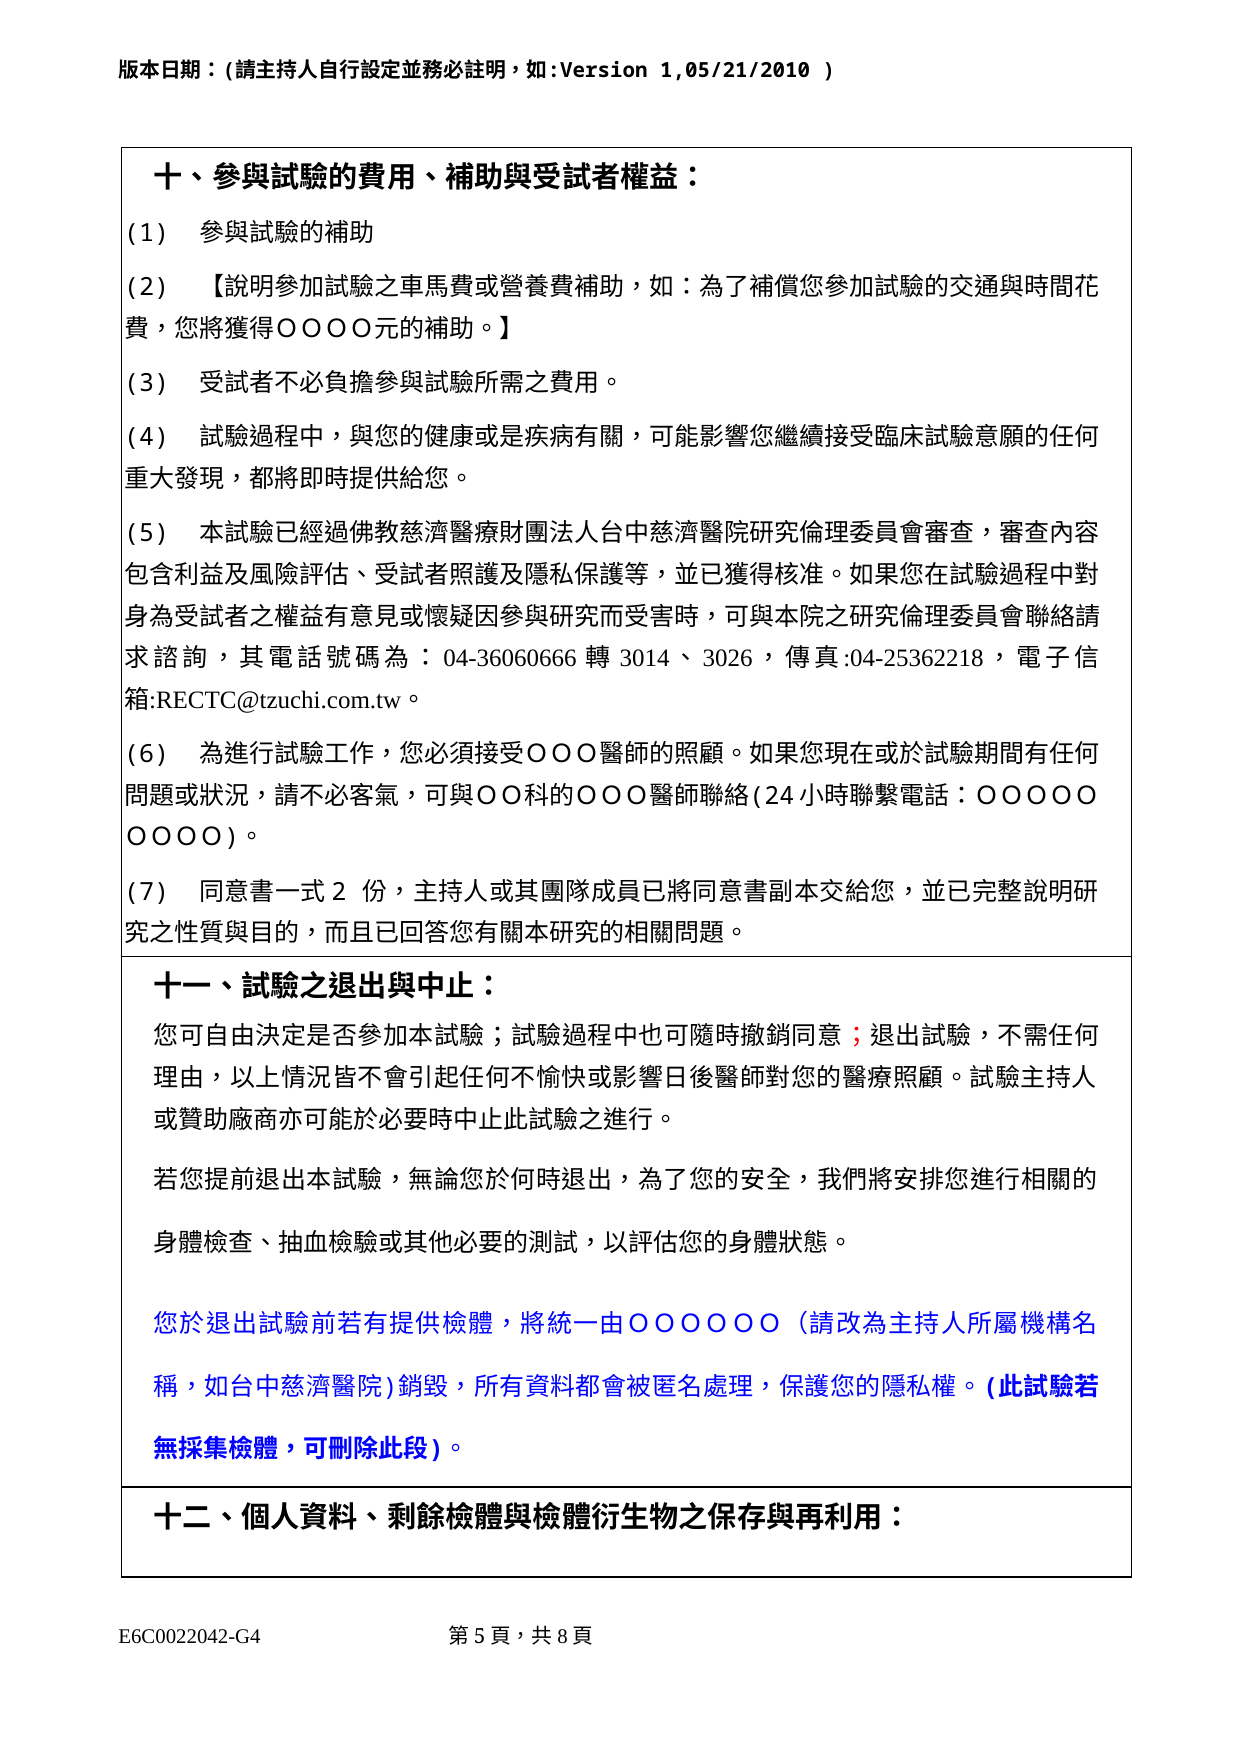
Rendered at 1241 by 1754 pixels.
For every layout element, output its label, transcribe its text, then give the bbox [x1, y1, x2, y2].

table_cell 十二、個人資料、剩餘檢體與檢體衍生物之保存與再利用： [122, 1488, 1131, 1576]
table_cell 十、參與試驗的費用、補助與受試者權益： 參與試驗的補助 【說明參加試驗之車馬費或營養費補助，如：為了補償您參加試驗的交通與時間花費，您將獲得ＯＯＯＯ元的補助。】 受試者不必負擔參與試驗所需之費用。 試驗過程中，與您的健康或是疾病有關，可能影響您繼續接受臨床試驗意願的任何重大發現，都將即時提供給您。 本試驗已經過佛教慈濟醫療財團法人台中慈濟醫院研究倫理委員會審查，審查內容包含利益及風險評估、受試者照護及隱私保護等，並已獲得核准。如果您在試驗過程中對身為受試者之權益有意見或懷疑因參與研究而受害時，可與本院之研究倫理委員會聯絡請求諮詢，其電話號碼為：04-36060666轉3014、3026，傳真:04-25362218，電子信箱:RECTC@tzuchi.com.tw。 為進行試驗工作，您必須接受ＯＯＯ醫師的照顧。如果您現在或於試驗期間有任何問題或狀況，請不必客氣，可與ＯＯ科的ＯＯＯ醫師聯絡(24小時聯繫電話：ＯＯＯＯＯＯＯＯＯ)。 同意書一式2 份，主持人或其團隊成員已將同意書副本交給您，並已完整說明研究之性質與目的，而且已回答您有關本研究的相關問題。 [122, 148, 1131, 956]
table_cell 十一、試驗之退出與中止： 您可自由決定是否參加本試驗；試驗過程中也可隨時撤銷同意；退出試驗，不需任何理由，以上情況皆不會引起任何不愉快或影響日後醫師對您的醫療照顧。試驗主持人或贊助廠商亦可能於必要時中止此試驗之進行。 若您提前退出本試驗，無論您於何時退出，為了您的安全，我們將安排您進行相關的身體檢查、抽血檢驗或其他必要的測試，以評估您的身體狀態。 您於退出試驗前若有提供檢體，將統一由ＯＯＯＯＯＯ（請改為主持人所屬機構名稱，如台中慈濟醫院)銷毀，所有資料都會被匿名處理，保護您的隱私權。(此試驗若無採集檢體，可刪除此段)。 [122, 957, 1131, 1486]
